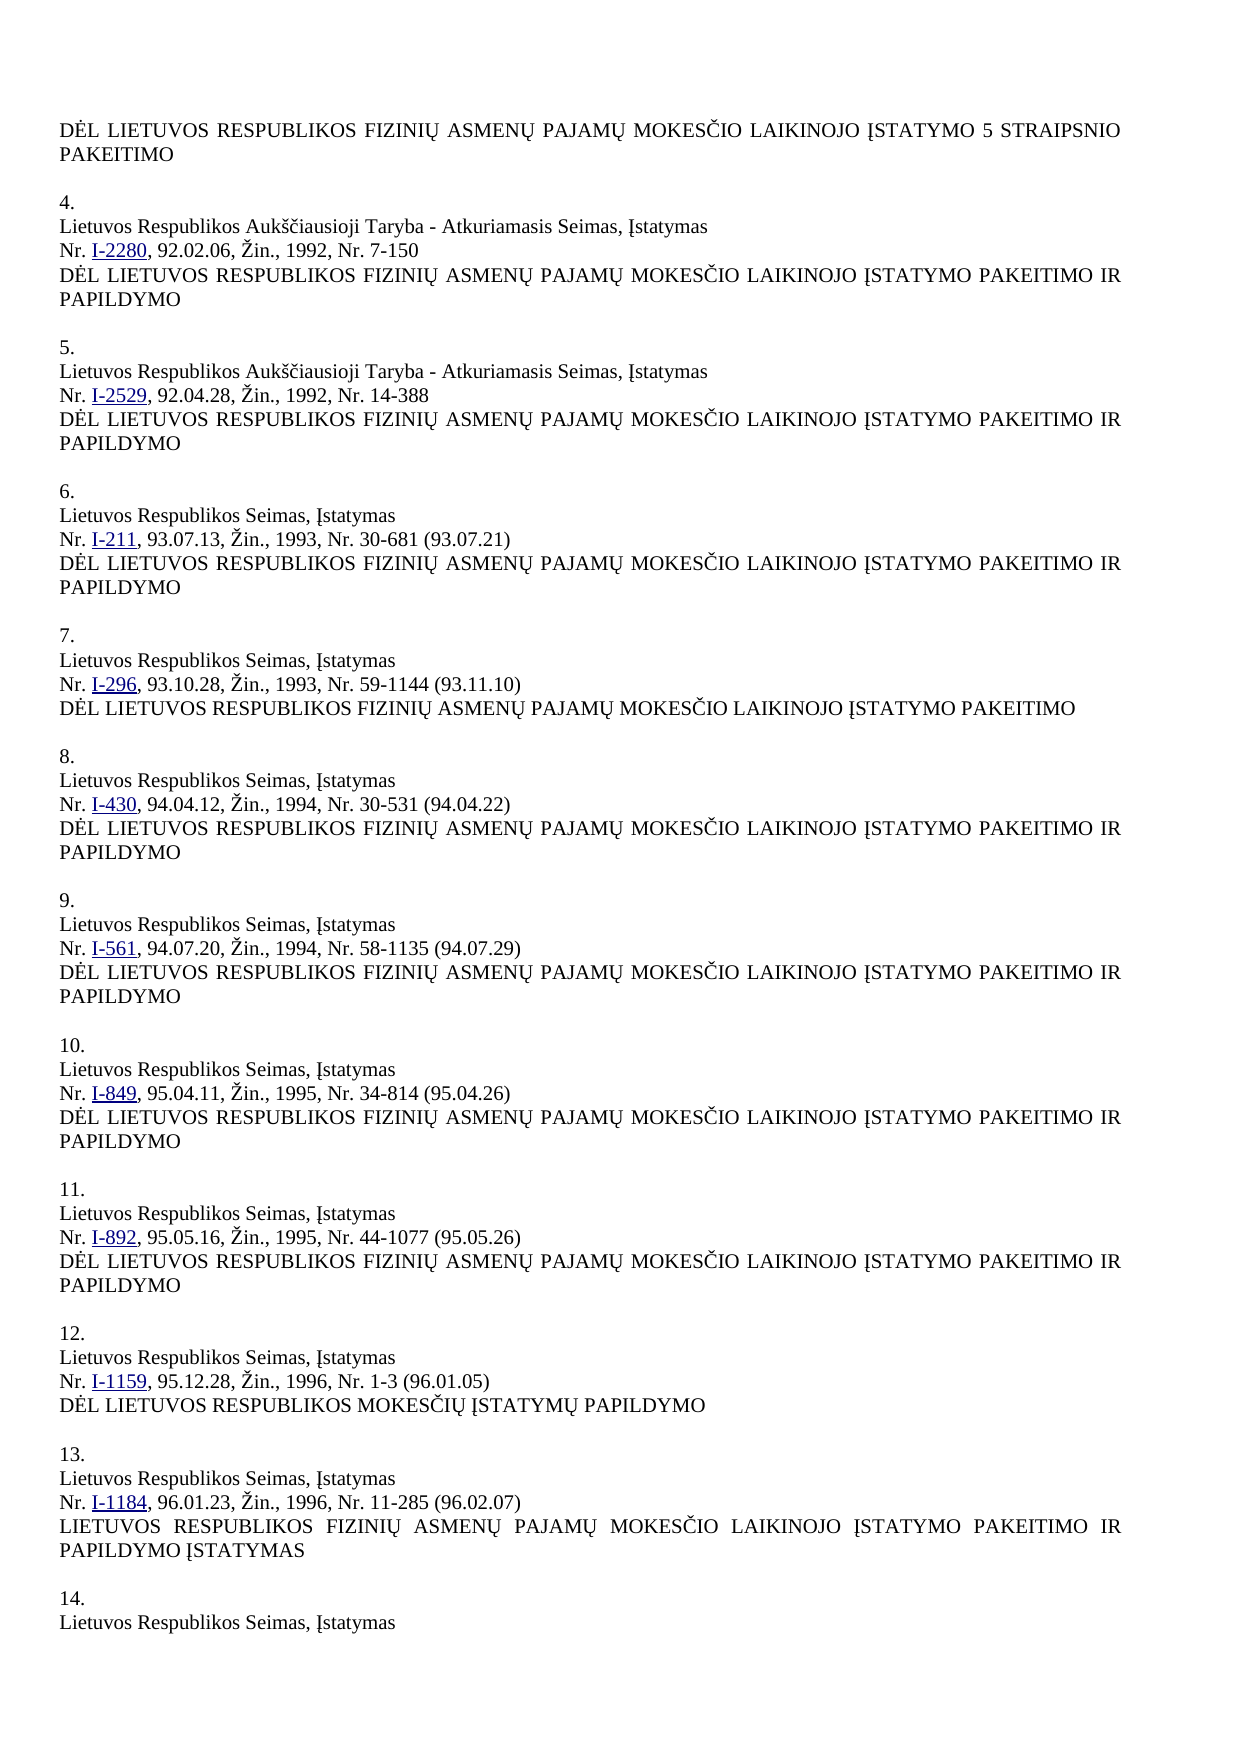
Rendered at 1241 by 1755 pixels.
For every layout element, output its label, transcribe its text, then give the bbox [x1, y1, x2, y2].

text Lietuvos Respublikos Aukščiausioji Taryba - Atkuriamasis Seimas, Įstatymas [59, 214, 1122, 238]
text Lietuvos Respublikos Seimas, Įstatymas [59, 1610, 1122, 1634]
text Nr. I-849, 95.04.11, Žin., 1995, Nr. 34-814 (95.04.26) [59, 1081, 1122, 1105]
text 4. [59, 190, 1122, 214]
text DĖL LIETUVOS RESPUBLIKOS FIZINIŲ ASMENŲ PAJAMŲ MOKESČIO LAIKINOJO ĮSTATYMO 5 STRAIPSNIO PAKEITIMO [59, 118, 1122, 166]
text Lietuvos Respublikos Seimas, Įstatymas [59, 1466, 1122, 1490]
text 14. [59, 1586, 1122, 1610]
text 7. [59, 623, 1122, 647]
text DĖL LIETUVOS RESPUBLIKOS FIZINIŲ ASMENŲ PAJAMŲ MOKESČIO LAIKINOJO ĮSTATYMO PAKEITIMO IR PAPILDYMO [59, 960, 1122, 1008]
text LIETUVOS RESPUBLIKOS FIZINIŲ ASMENŲ PAJAMŲ MOKESČIO LAIKINOJO ĮSTATYMO PAKEITIMO IR PAPILDYMO ĮSTATYMAS [59, 1514, 1122, 1562]
text Lietuvos Respublikos Seimas, Įstatymas [59, 503, 1122, 527]
text DĖL LIETUVOS RESPUBLIKOS FIZINIŲ ASMENŲ PAJAMŲ MOKESČIO LAIKINOJO ĮSTATYMO PAKEITIMO [59, 696, 1122, 720]
text Nr. I-561, 94.07.20, Žin., 1994, Nr. 58-1135 (94.07.29) [59, 936, 1122, 960]
text DĖL LIETUVOS RESPUBLIKOS FIZINIŲ ASMENŲ PAJAMŲ MOKESČIO LAIKINOJO ĮSTATYMO PAKEITIMO IR PAPILDYMO [59, 407, 1122, 455]
text 11. [59, 1177, 1122, 1201]
text 10. [59, 1032, 1122, 1057]
text Nr. I-211, 93.07.13, Žin., 1993, Nr. 30-681 (93.07.21) [59, 527, 1122, 551]
text DĖL LIETUVOS RESPUBLIKOS MOKESČIŲ ĮSTATYMŲ PAPILDYMO [59, 1393, 1122, 1417]
text Nr. I-1159, 95.12.28, Žin., 1996, Nr. 1-3 (96.01.05) [59, 1369, 1122, 1393]
text Lietuvos Respublikos Seimas, Įstatymas [59, 768, 1122, 792]
text Lietuvos Respublikos Seimas, Įstatymas [59, 1201, 1122, 1225]
text 13. [59, 1442, 1122, 1466]
text Lietuvos Respublikos Aukščiausioji Taryba - Atkuriamasis Seimas, Įstatymas [59, 359, 1122, 383]
text DĖL LIETUVOS RESPUBLIKOS FIZINIŲ ASMENŲ PAJAMŲ MOKESČIO LAIKINOJO ĮSTATYMO PAKEITIMO IR PAPILDYMO [59, 551, 1122, 599]
text DĖL LIETUVOS RESPUBLIKOS FIZINIŲ ASMENŲ PAJAMŲ MOKESČIO LAIKINOJO ĮSTATYMO PAKEITIMO IR PAPILDYMO [59, 1105, 1122, 1153]
text Nr. I-2529, 92.04.28, Žin., 1992, Nr. 14-388 [59, 383, 1122, 407]
text Nr. I-430, 94.04.12, Žin., 1994, Nr. 30-531 (94.04.22) [59, 792, 1122, 816]
text 9. [59, 888, 1122, 912]
text 6. [59, 479, 1122, 503]
text Lietuvos Respublikos Seimas, Įstatymas [59, 1057, 1122, 1081]
text Lietuvos Respublikos Seimas, Įstatymas [59, 912, 1122, 936]
text Nr. I-296, 93.10.28, Žin., 1993, Nr. 59-1144 (93.11.10) [59, 672, 1122, 696]
text 8. [59, 744, 1122, 768]
text DĖL LIETUVOS RESPUBLIKOS FIZINIŲ ASMENŲ PAJAMŲ MOKESČIO LAIKINOJO ĮSTATYMO PAKEITIMO IR PAPILDYMO [59, 816, 1122, 864]
text Nr. I-892, 95.05.16, Žin., 1995, Nr. 44-1077 (95.05.26) [59, 1225, 1122, 1249]
text Nr. I-1184, 96.01.23, Žin., 1996, Nr. 11-285 (96.02.07) [59, 1490, 1122, 1514]
text Lietuvos Respublikos Seimas, Įstatymas [59, 1345, 1122, 1369]
text 5. [59, 335, 1122, 359]
text DĖL LIETUVOS RESPUBLIKOS FIZINIŲ ASMENŲ PAJAMŲ MOKESČIO LAIKINOJO ĮSTATYMO PAKEITIMO IR PAPILDYMO [59, 262, 1122, 311]
text 12. [59, 1321, 1122, 1345]
text Lietuvos Respublikos Seimas, Įstatymas [59, 647, 1122, 672]
text Nr. I-2280, 92.02.06, Žin., 1992, Nr. 7-150 [59, 238, 1122, 262]
text DĖL LIETUVOS RESPUBLIKOS FIZINIŲ ASMENŲ PAJAMŲ MOKESČIO LAIKINOJO ĮSTATYMO PAKEITIMO IR PAPILDYMO [59, 1249, 1122, 1297]
